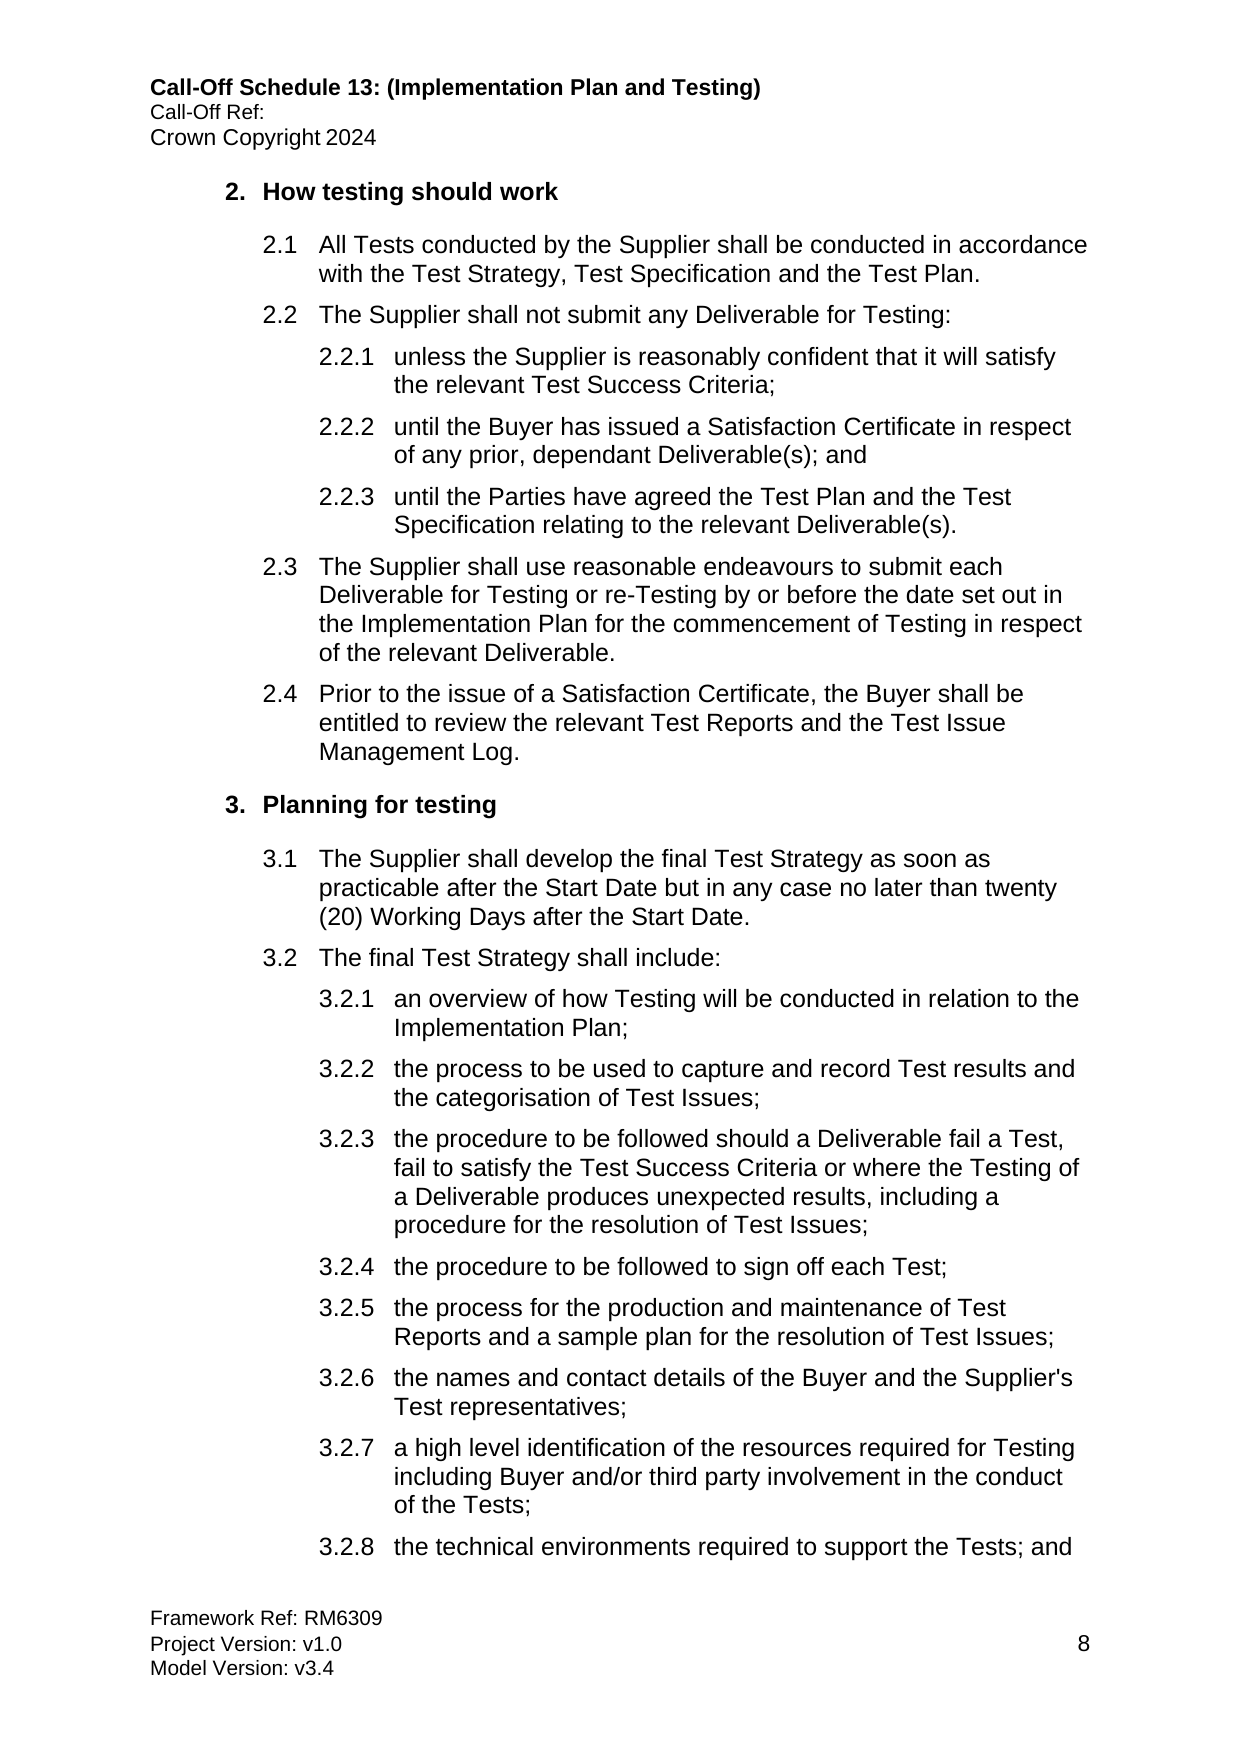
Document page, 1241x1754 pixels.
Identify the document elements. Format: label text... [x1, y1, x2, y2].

list The final Test Strategy shall include: [262, 943, 1090, 972]
list unless the Supplier is reasonably confident that it will satisfy the relevant Test Success Criteria; [319, 342, 1090, 399]
list the procedure to be followed should a Deliverable fail a Test, fail to satisfy the Test Success Criteria or where the Testing of a Deliverable produces unexpected results, including a procedure for the resolution of Test Issues; [319, 1124, 1090, 1239]
list the technical environments required to support the Tests; and [319, 1532, 1090, 1561]
list until the Buyer has issued a Satisfaction Certificate in respect of any prior, dependant Deliverable(s); and [319, 412, 1090, 469]
list the names and contact details of the Buyer and the Supplier's Test representatives; [319, 1363, 1090, 1421]
list Planning for testing [225, 791, 1090, 819]
list the procedure to be followed to sign off each Test; [319, 1252, 1090, 1281]
list The Supplier shall develop the final Test Strategy as soon as practicable after the Start Date but in any case no later than twenty (20) Working Days after the Start Date. [262, 844, 1090, 931]
list The Supplier shall not submit any Deliverable for Testing: [262, 301, 1090, 329]
list the process for the production and maintenance of Test Reports and a sample plan for the resolution of Test Issues; [319, 1293, 1090, 1351]
list a high level identification of the resources required for Testing including Buyer and/or third party involvement in the conduct of the Tests; [319, 1433, 1090, 1519]
list the process to be used to capture and record Test results and the categorisation of Test Issues; [319, 1054, 1090, 1112]
list The Supplier shall use reasonable endeavours to submit each Deliverable for Testing or re-Testing by or before the date set out in the Implementation Plan for the commencement of Testing in respect of the relevant Deliverable. [262, 552, 1090, 667]
list Prior to the issue of a Satisfaction Certificate, the Buyer shall be entitled to review the relevant Test Reports and the Test Issue Management Log. [262, 679, 1090, 766]
list an overview of how Testing will be conducted in relation to the Implementation Plan; [319, 984, 1090, 1042]
list All Tests conducted by the Supplier shall be conducted in accordance with the Test Strategy, Test Specification and the Test Plan. [262, 231, 1090, 288]
list How testing should work [225, 177, 1090, 206]
list until the Parties have agreed the Test Plan and the Test Specification relating to the relevant Deliverable(s). [319, 482, 1090, 539]
